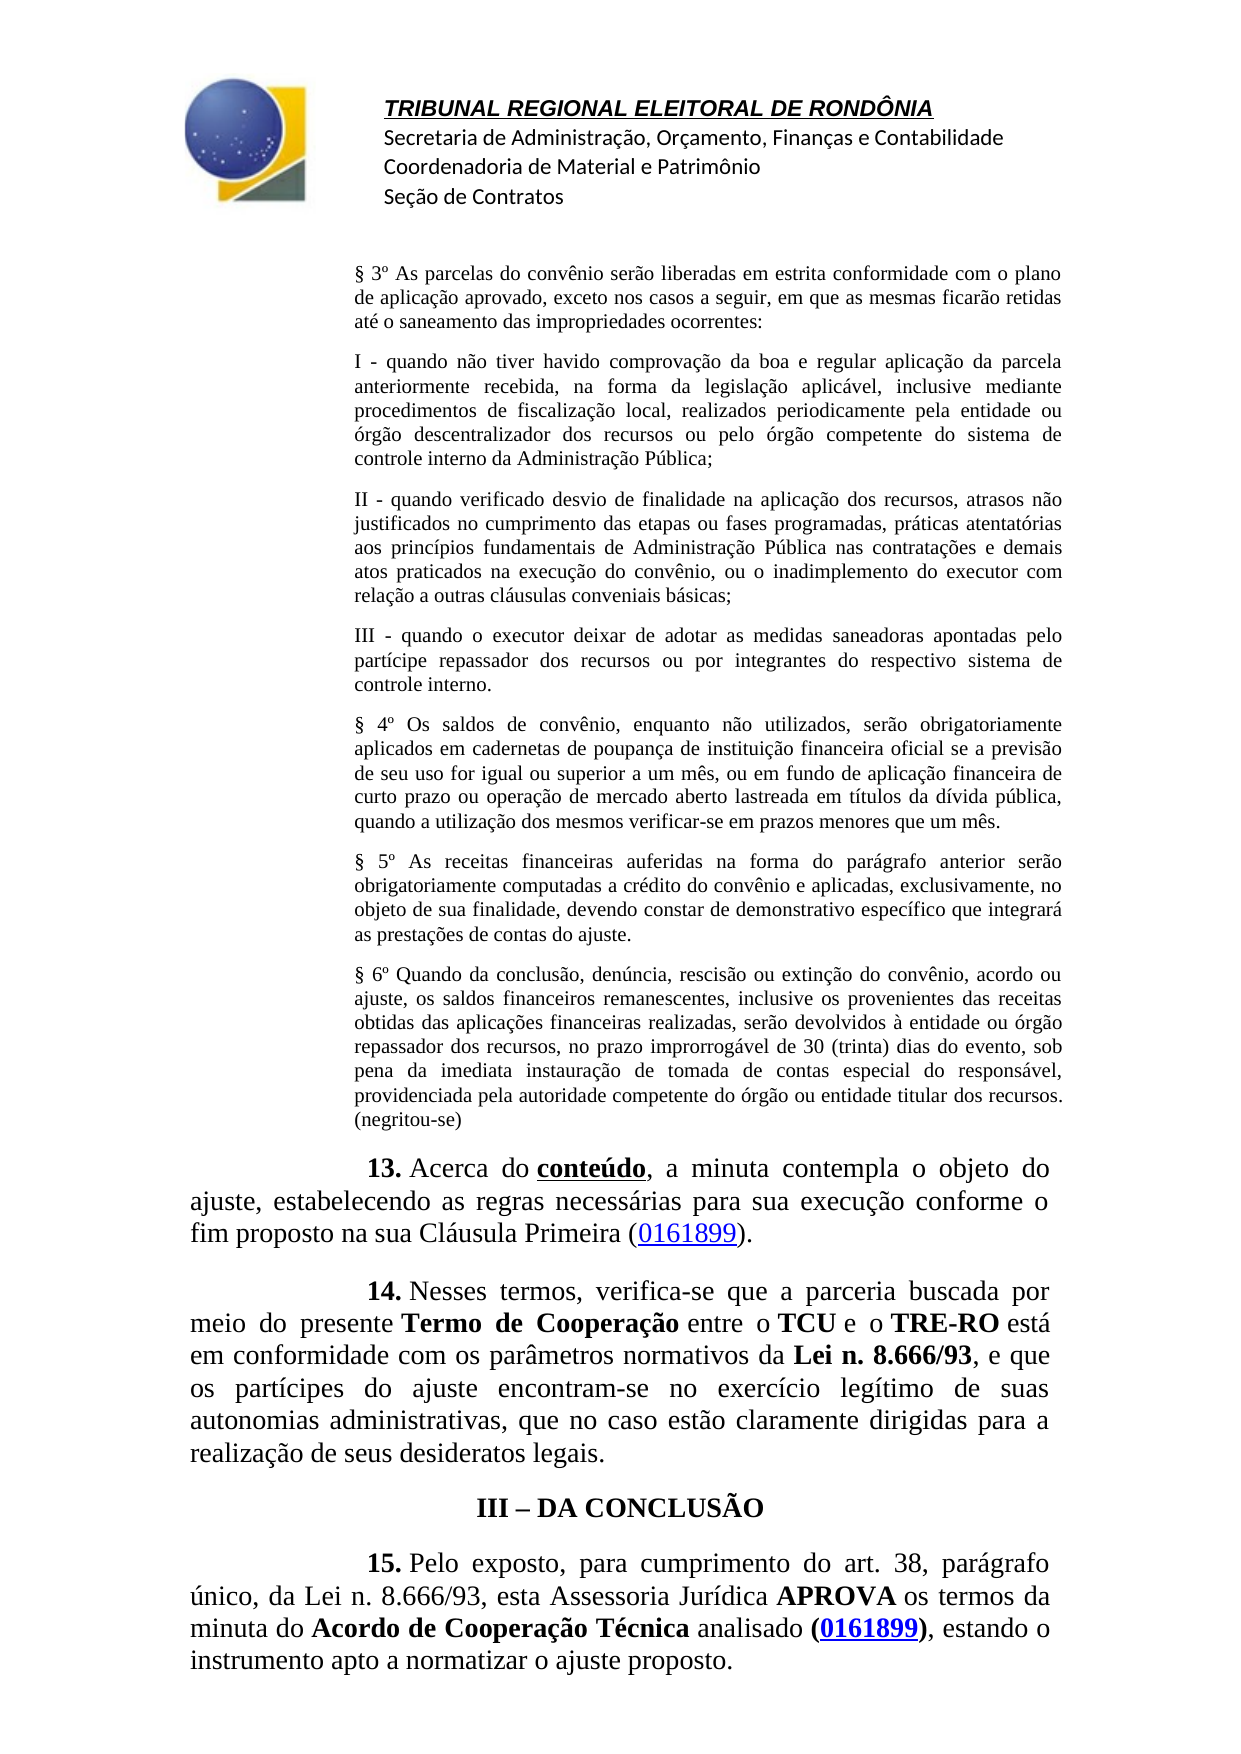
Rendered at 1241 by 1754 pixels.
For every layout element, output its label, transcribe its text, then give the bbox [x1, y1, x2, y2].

text III – DA CONCLUSÃO [177, 1491, 1063, 1523]
text 15. Pelo exposto, para cumprimento do art. 38, parágrafo único, da Lei n. 8.666/93, esta Assessoria Jurídica APROVA os termos da minuta do Acordo de Cooperação Técnica analisado (0161899), estando o instrumento apto a normatizar o ajuste proposto. [190, 1546, 1051, 1676]
text III - quando o executor deixar de adotar as medidas saneadoras apontadas pelo partícipe repassador dos recursos ou por integrantes do respectivo sistema de controle interno. [354, 623, 1063, 696]
text § 6º Quando da conclusão, denúncia, rescisão ou extinção do convênio, acordo ou ajuste, os saldos financeiros remanescentes, inclusive os provenientes das receitas obtidas das aplicações financeiras realizadas, serão devolvidos à entidade ou órgão repassador dos recursos, no prazo improrrogável de 30 (trinta) dias do evento, sob pena da imediata instauração de tomada de contas especial do responsável, providenciada pela autoridade competente do órgão ou entidade titular dos recursos. (negritou-se) [354, 962, 1063, 1131]
text 14. Nesses termos, verifica-se que a parceria buscada por meio do presente Termo de Cooperação entre o TCU e o TRE-RO está em conformidade com os parâmetros normativos da Lei n. 8.666/93, e que os partícipes do ajuste encontram-se no exercício legítimo de suas autonomias administrativas, que no caso estão claramente dirigidas para a realização de seus desideratos legais. [190, 1274, 1051, 1468]
text § 4º Os saldos de convênio, enquanto não utilizados, serão obrigatoriamente aplicados em cadernetas de poupança de instituição financeira oficial se a previsão de seu uso for igual ou superior a um mês, ou em fundo de aplicação financeira de curto prazo ou operação de mercado aberto lastreada em títulos da dívida pública, quando a utilização dos mesmos verificar-se em prazos menores que um mês. [354, 712, 1063, 833]
text II - quando verificado desvio de finalidade na aplicação dos recursos, atrasos não justificados no cumprimento das etapas ou fases programadas, práticas atentatórias aos princípios fundamentais de Administração Pública nas contratações e demais atos praticados na execução do convênio, ou o inadimplemento do executor com relação a outras cláusulas conveniais básicas; [354, 486, 1063, 607]
text § 3º As parcelas do convênio serão liberadas em estrita conformidade com o plano de aplicação aprovado, exceto nos casos a seguir, em que as mesmas ficarão retidas até o saneamento das impropriedades ocorrentes: [354, 261, 1063, 333]
text § 5º As receitas financeiras auferidas na forma do parágrafo anterior serão obrigatoriamente computadas a crédito do convênio e aplicadas, exclusivamente, no objeto de sua finalidade, devendo constar de demonstrativo específico que integrará as prestações de contas do ajuste. [354, 849, 1063, 946]
text I - quando não tiver havido comprovação da boa e regular aplicação da parcela anteriormente recebida, na forma da legislação aplicável, inclusive mediante procedimentos de fiscalização local, realizados periodicamente pela entidade ou órgão descentralizador dos recursos ou pelo órgão competente do sistema de controle interno da Administração Pública; [354, 349, 1063, 470]
text 13. Acerca do conteúdo, a minuta contempla o objeto do ajuste, estabelecendo as regras necessárias para sua execução conforme o fim proposto na sua Cláusula Primeira (0161899). [190, 1151, 1051, 1249]
